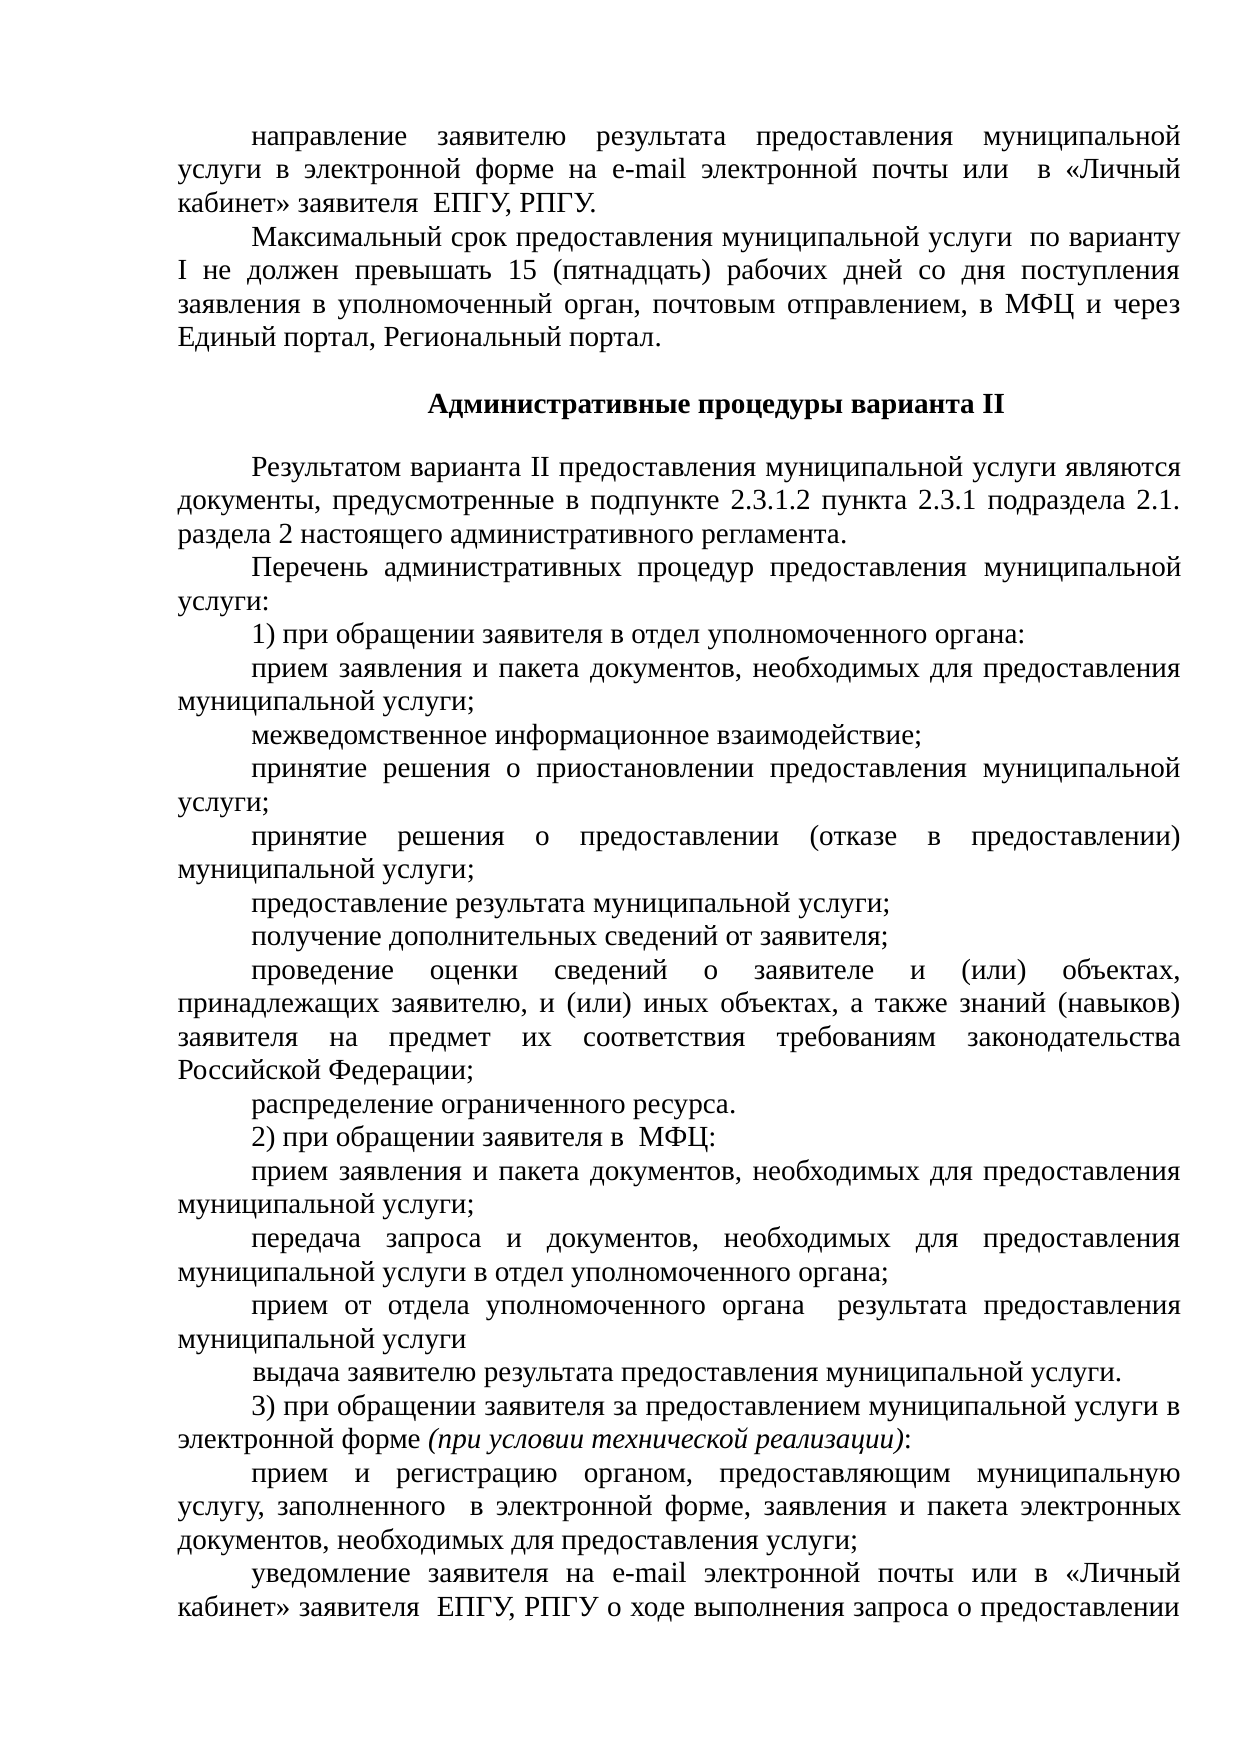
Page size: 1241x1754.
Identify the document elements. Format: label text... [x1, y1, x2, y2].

text Максимальный срок предоставления муниципальной услуги по варианту I не должен превышать 15 (пятнадцать) рабочих дней со дня поступления заявления в уполномоченный орган, почтовым отправлением, в МФЦ и через Единый портал, Региональный портал. [177, 219, 1181, 353]
text распределение ограниченного ресурса. [177, 1086, 1181, 1119]
text направление заявителю результата предоставления муниципальной услуги в электронной форме на e-mail электронной почты или в «Личный кабинет» заявителя ЕПГУ, РПГУ. [177, 118, 1181, 219]
text 2) при обращении заявителя в МФЦ: [177, 1119, 1181, 1153]
text уведомление заявителя на e-mail электронной почты или в «Личный кабинет» заявителя ЕПГУ, РПГУ о ходе выполнения запроса о предоставлении [177, 1556, 1181, 1623]
text прием от отдела уполномоченного органа результата предоставления муниципальной услуги [177, 1287, 1181, 1354]
text прием заявления и пакета документов, необходимых для предоставления муниципальной услуги; [177, 1153, 1181, 1220]
text получение дополнительных сведений от заявителя; [177, 918, 1181, 952]
text принятие решения о приостановлении предоставления муниципальной услуги; [177, 751, 1181, 818]
text принятие решения о предоставлении (отказе в предоставлении) муниципальной услуги; [177, 818, 1181, 885]
text 1) при обращении заявителя в отдел уполномоченного органа: [177, 616, 1181, 650]
text межведомственное информационное взаимодействие; [177, 717, 1181, 751]
text предоставление результата муниципальной услуги; [177, 885, 1181, 918]
text проведение оценки сведений о заявителе и (или) объектах, принадлежащих заявителю, и (или) иных объектах, а также знаний (навыков) заявителя на предмет их соответствия требованиям законодательства Российской Федерации; [177, 952, 1181, 1086]
text прием заявления и пакета документов, необходимых для предоставления муниципальной услуги; [177, 650, 1181, 717]
text передача запроса и документов, необходимых для предоставления муниципальной услуги в отдел уполномоченного органа; [177, 1220, 1181, 1287]
text Административные процедуры варианта II [251, 386, 1181, 420]
text Результатом варианта II предоставления муниципальной услуги являются документы, предусмотренные в подпункте 2.3.1.2 пункта 2.3.1 подраздела 2.1. раздела 2 настоящего административного регламента. [177, 449, 1181, 549]
text Перечень административных процедур предоставления муниципальной услуги: [177, 549, 1181, 616]
text выдача заявителю результата предоставления муниципальной услуги. [177, 1354, 1181, 1388]
text 3) при обращении заявителя за предоставлением муниципальной услуги в электронной форме (при условии технической реализации): [177, 1388, 1181, 1455]
text прием и регистрацию органом, предоставляющим муниципальную услугу, заполненного в электронной форме, заявления и пакета электронных документов, необходимых для предоставления услуги; [177, 1455, 1181, 1556]
